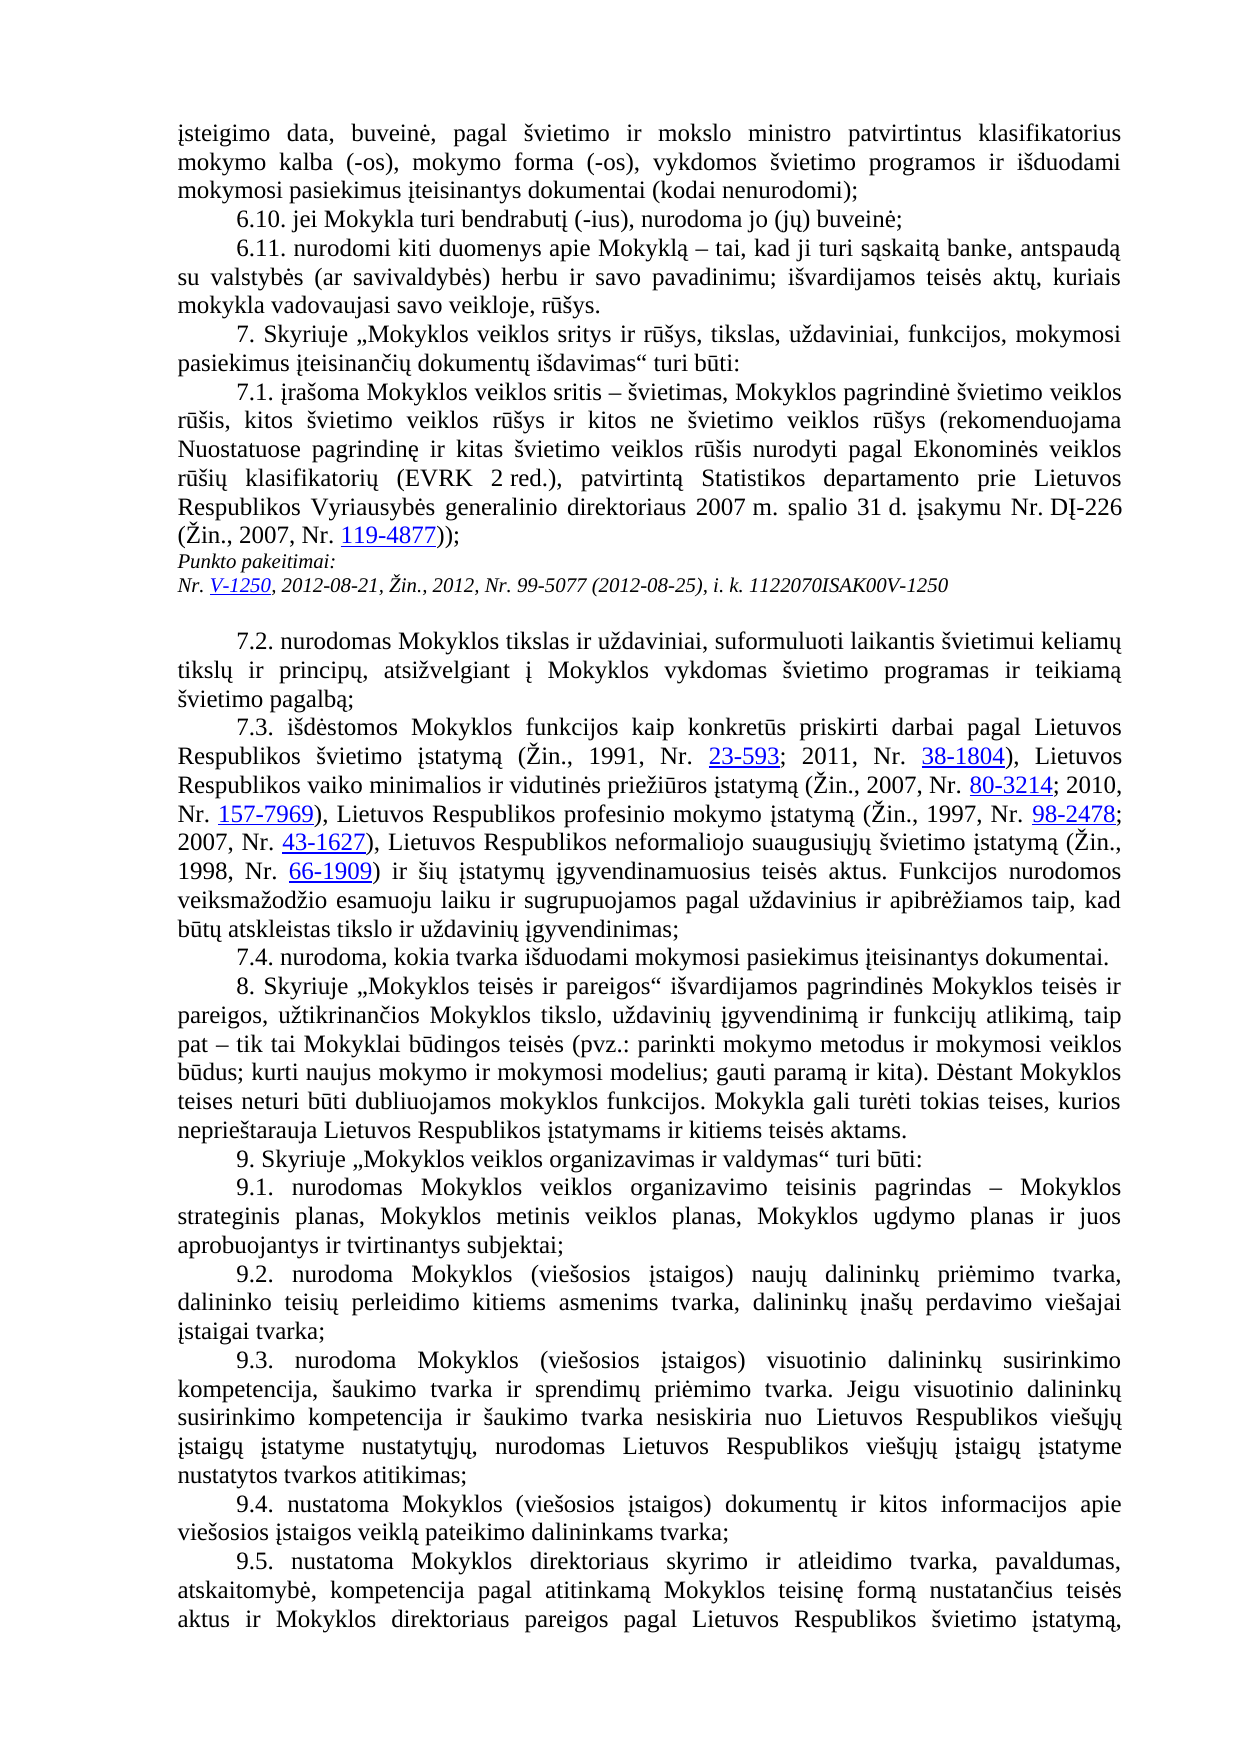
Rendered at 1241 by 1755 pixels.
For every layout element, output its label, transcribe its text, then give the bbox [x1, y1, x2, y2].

text 9.2. nurodoma Mokyklos (viešosios įstaigos) naujų dalininkų priėmimo tvarka, dalininko teisių perleidimo kitiems asmenims tvarka, dalininkų įnašų perdavimo viešajai įstaigai tvarka; [177, 1259, 1122, 1345]
text 9.4. nustatoma Mokyklos (viešosios įstaigos) dokumentų ir kitos informacijos apie viešosios įstaigos veiklą pateikimo dalininkams tvarka; [177, 1489, 1122, 1546]
text 6.10. jei Mokykla turi bendrabutį (-ius), nurodoma jo (jų) buveinė; [177, 204, 1122, 233]
text 8. Skyriuje „Mokyklos teisės ir pareigos“ išvardijamos pagrindinės Mokyklos teisės ir pareigos, užtikrinančios Mokyklos tikslo, uždavinių įgyvendinimą ir funkcijų atlikimą, taip pat – tik tai Mokyklai būdingos teisės (pvz.: parinkti mokymo metodus ir mokymosi veiklos būdus; kurti naujus mokymo ir mokymosi modelius; gauti paramą ir kita). Dėstant Mokyklos teises neturi būti dubliuojamos mokyklos funkcijos. Mokykla gali turėti tokias teises, kurios neprieštarauja Lietuvos Respublikos įstatymams ir kitiems teisės aktams. [177, 971, 1122, 1144]
text 9.1. nurodomas Mokyklos veiklos organizavimo teisinis pagrindas – Mokyklos strateginis planas, Mokyklos metinis veiklos planas, Mokyklos ugdymo planas ir juos aprobuojantys ir tvirtinantys subjektai; [177, 1172, 1122, 1259]
text 7.3. išdėstomos Mokyklos funkcijos kaip konkretūs priskirti darbai pagal Lietuvos Respublikos švietimo įstatymą (Žin., 1991, Nr. 23-593; 2011, Nr. 38-1804), Lietuvos Respublikos vaiko minimalios ir vidutinės priežiūros įstatymą (Žin., 2007, Nr. 80-3214; 2010, Nr. 157-7969), Lietuvos Respublikos profesinio mokymo įstatymą (Žin., 1997, Nr. 98-2478; 2007, Nr. 43-1627), Lietuvos Respublikos neformaliojo suaugusiųjų švietimo įstatymą (Žin., 1998, Nr. 66-1909) ir šių įstatymų įgyvendinamuosius teisės aktus. Funkcijos nurodomos veiksmažodžio esamuoju laiku ir sugrupuojamos pagal uždavinius ir apibrėžiamos taip, kad būtų atskleistas tikslo ir uždavinių įgyvendinimas; [177, 712, 1122, 942]
text 9. Skyriuje „Mokyklos veiklos organizavimas ir valdymas“ turi būti: [177, 1144, 1122, 1172]
text 7.1. įrašoma Mokyklos veiklos sritis – švietimas, Mokyklos pagrindinė švietimo veiklos rūšis, kitos švietimo veiklos rūšys ir kitos ne švietimo veiklos rūšys (rekomenduojama Nuostatuose pagrindinę ir kitas švietimo veiklos rūšis nurodyti pagal Ekonominės veiklos rūšių klasifikatorių (EVRK 2 red.), patvirtintą Statistikos departamento prie Lietuvos Respublikos Vyriausybės generalinio direktoriaus 2007 m. spalio 31 d. įsakymu Nr. DĮ-226 (Žin., 2007, Nr. 119-4877)); [177, 377, 1122, 549]
text įsteigimo data, buveinė, pagal švietimo ir mokslo ministro patvirtintus klasifikatorius mokymo kalba (-os), mokymo forma (-os), vykdomos švietimo programos ir išduodami mokymosi pasiekimus įteisinantys dokumentai (kodai nenurodomi); [177, 118, 1122, 204]
text 7.2. nurodomas Mokyklos tikslas ir uždaviniai, suformuluoti laikantis švietimui keliamų tikslų ir principų, atsižvelgiant į Mokyklos vykdomas švietimo programas ir teikiamą švietimo pagalbą; [177, 626, 1122, 712]
text 7.4. nurodoma, kokia tvarka išduodami mokymosi pasiekimus įteisinantys dokumentai. [177, 942, 1122, 971]
text 7. Skyriuje „Mokyklos veiklos sritys ir rūšys, tikslas, uždaviniai, funkcijos, mokymosi pasiekimus įteisinančių dokumentų išdavimas“ turi būti: [177, 319, 1122, 377]
text 9.3. nurodoma Mokyklos (viešosios įstaigos) visuotinio dalininkų susirinkimo kompetencija, šaukimo tvarka ir sprendimų priėmimo tvarka. Jeigu visuotinio dalininkų susirinkimo kompetencija ir šaukimo tvarka nesiskiria nuo Lietuvos Respublikos viešųjų įstaigų įstatyme nustatytųjų, nurodomas Lietuvos Respublikos viešųjų įstaigų įstatyme nustatytos tvarkos atitikimas; [177, 1345, 1122, 1489]
text Punkto pakeitimai: [177, 549, 1122, 573]
text 9.5. nustatoma Mokyklos direktoriaus skyrimo ir atleidimo tvarka, pavaldumas, atskaitomybė, kompetencija pagal atitinkamą Mokyklos teisinę formą nustatančius teisės aktus ir Mokyklos direktoriaus pareigos pagal Lietuvos Respublikos švietimo įstatymą, [177, 1546, 1122, 1632]
text 6.11. nurodomi kiti duomenys apie Mokyklą – tai, kad ji turi sąskaitą banke, antspaudą su valstybės (ar savivaldybės) herbu ir savo pavadinimu; išvardijamos teisės aktų, kuriais mokykla vadovaujasi savo veikloje, rūšys. [177, 233, 1122, 319]
text Nr. V-1250, 2012-08-21, Žin., 2012, Nr. 99-5077 (2012-08-25), i. k. 1122070ISAK00V-1250 [177, 573, 1122, 597]
